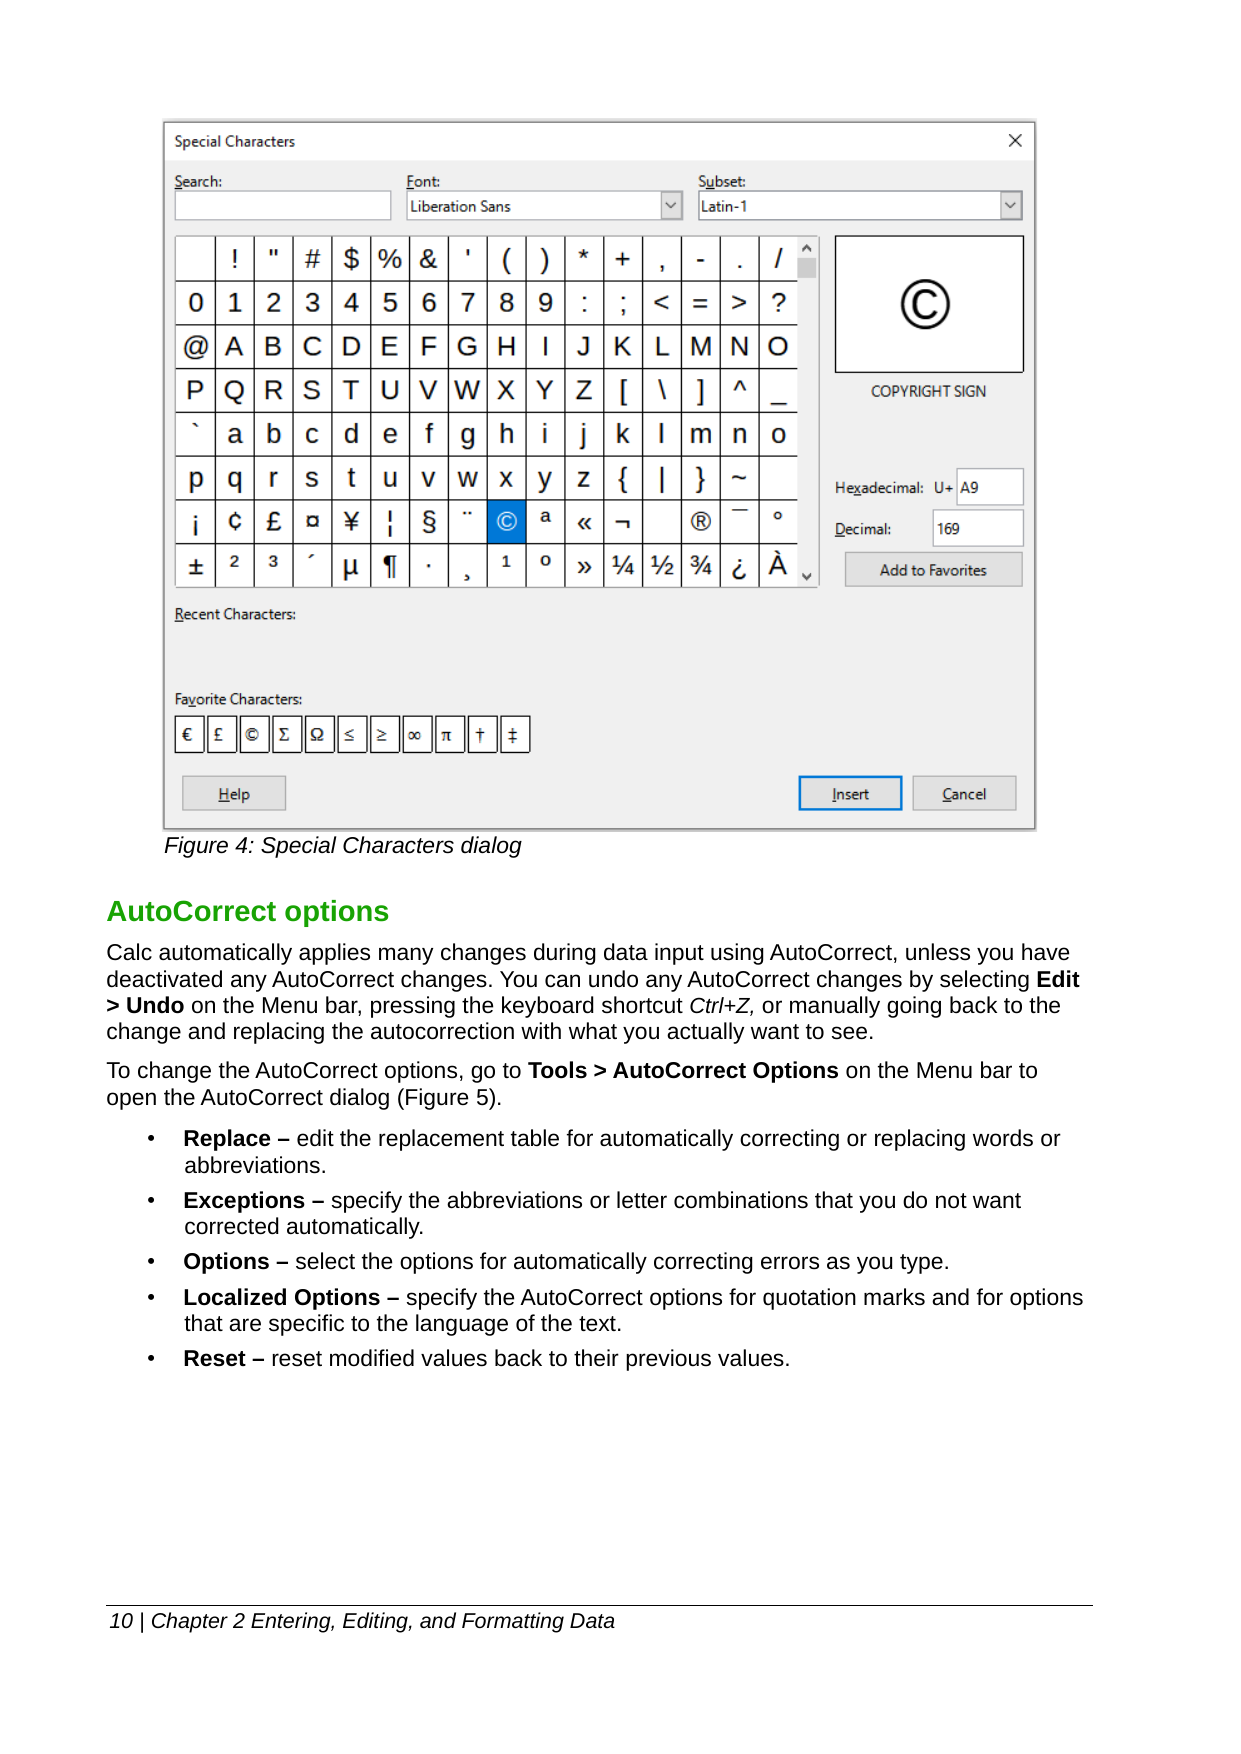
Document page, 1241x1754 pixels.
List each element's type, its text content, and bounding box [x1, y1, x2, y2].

text Figure 4: Special Characters dialog [164, 832, 1035, 858]
picture [161, 118, 1038, 832]
list Exceptions – specify the abbreviations or letter combinations that you do not want corrected automatically. [144, 1184, 1093, 1239]
text Calc automatically applies many changes during data input using AutoCorrect, unless you have deactivated any AutoCorrect changes. You can undo any AutoCorrect changes by selecting Edit > Undo on the Menu bar, pressing the keyboard shortcut Ctrl+Z, or manually going back to the change and replacing the autocorrection with what you actually want to see. [106, 939, 1093, 1044]
text To change the AutoCorrect options, go to Tools > AutoCorrect Options on the Menu bar to open the AutoCorrect dialog (Figure 5). [106, 1057, 1093, 1110]
list Replace – edit the replacement table for automatically correcting or replacing words or abbreviations. [144, 1122, 1093, 1178]
list Reset – reset modified values back to their previous values. [144, 1342, 1093, 1374]
list Options – select the options for automatically correcting errors as you type. [144, 1245, 1093, 1275]
subtitle AutoCorrect options [106, 894, 1093, 927]
list Localized Options – specify the AutoCorrect options for quotation marks and for options that are specific to the language of the text. [144, 1281, 1093, 1336]
